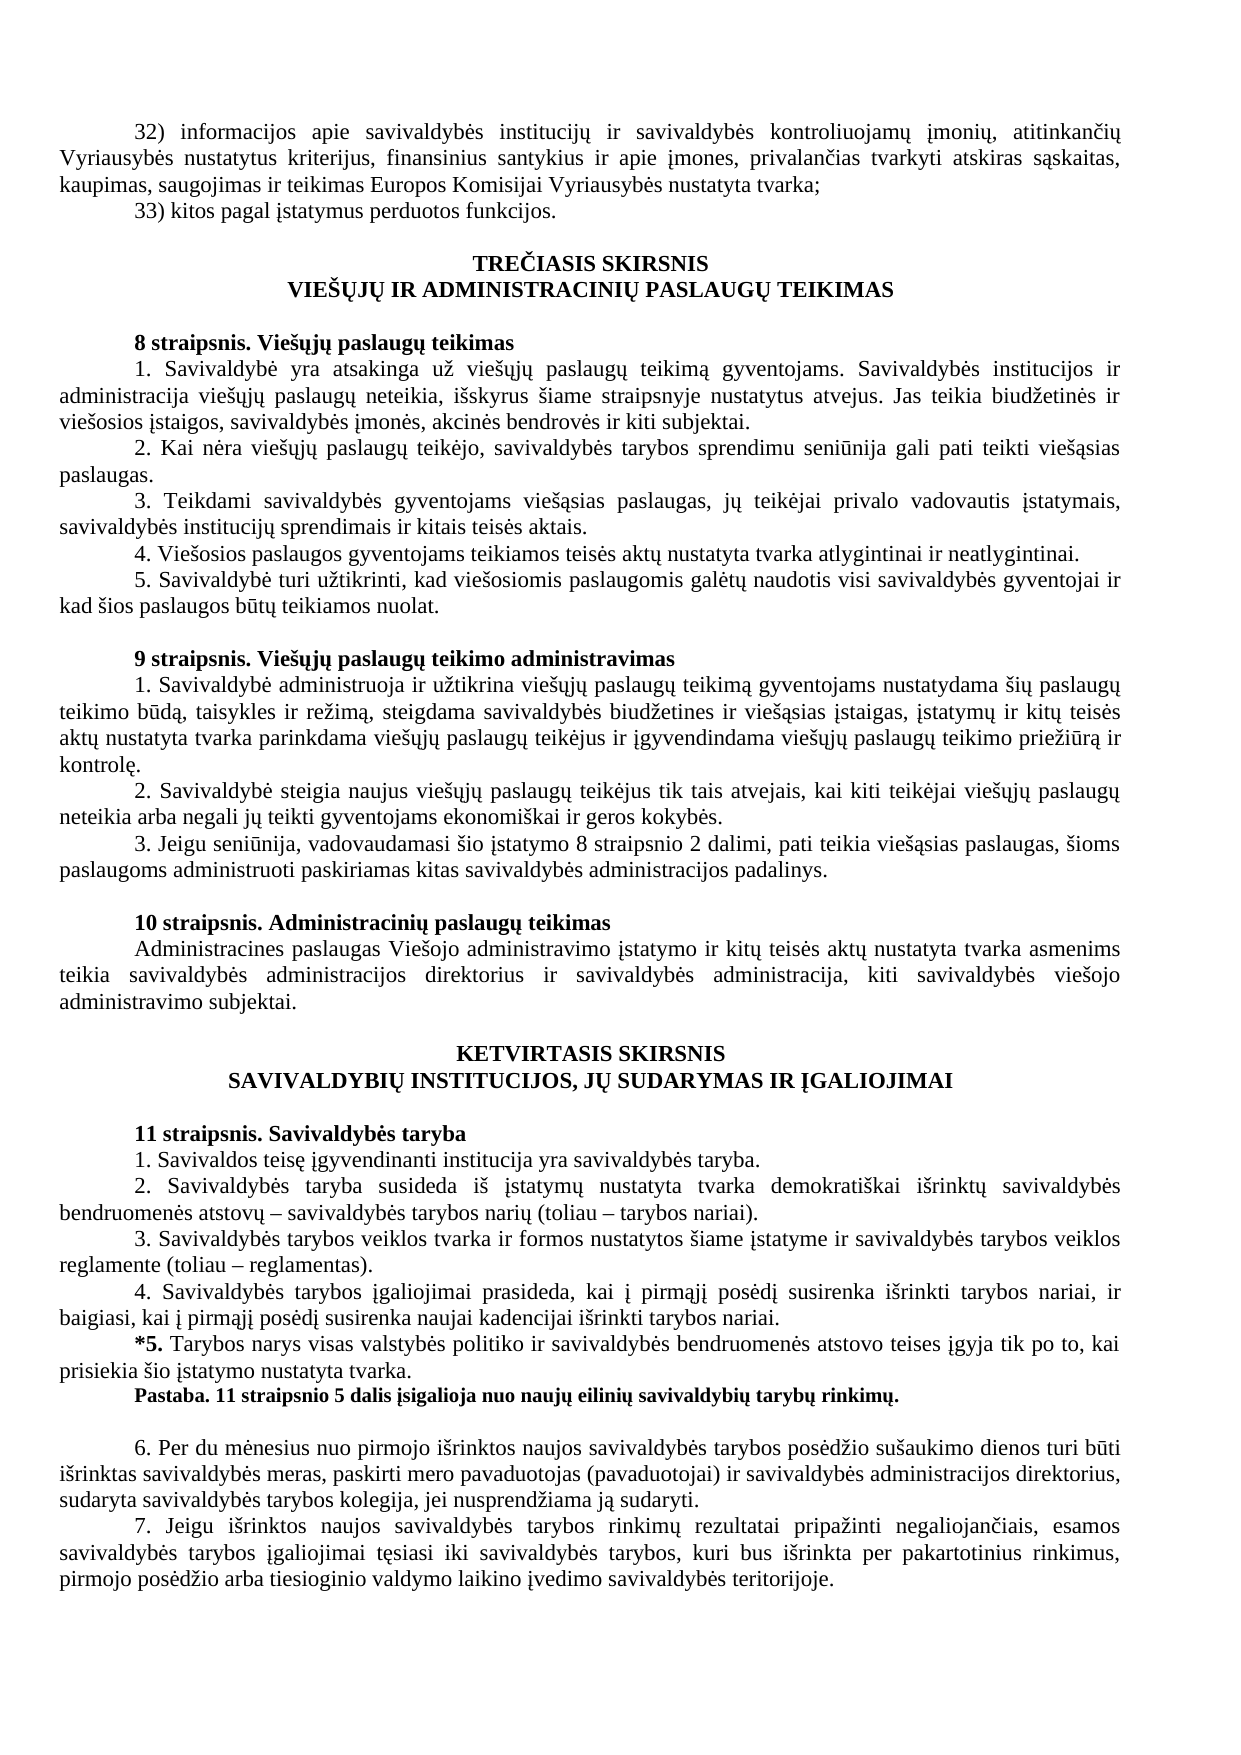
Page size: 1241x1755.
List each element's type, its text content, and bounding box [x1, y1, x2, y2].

text 4. Savivaldybės tarybos įgaliojimai prasideda, kai į pirmąjį posėdį susirenka išrinkti tarybos nariai, ir baigiasi, kai į pirmąjį posėdį susirenka naujai kadencijai išrinkti tarybos nariai. [59, 1278, 1122, 1330]
text 2. Savivaldybės taryba susideda iš įstatymų nustatyta tvarka demokratiškai išrinktų savivaldybės bendruomenės atstovų – savivaldybės tarybos narių (toliau – tarybos nariai). [59, 1172, 1122, 1225]
text 3. Savivaldybės tarybos veiklos tvarka ir formos nustatytos šiame įstatyme ir savivaldybės tarybos veiklos reglamente (toliau – reglamentas). [59, 1225, 1122, 1278]
text 5. Savivaldybė turi užtikrinti, kad viešosiomis paslaugomis galėtų naudotis visi savivaldybės gyventojai ir kad šios paslaugos būtų teikiamos nuolat. [59, 566, 1122, 619]
text 3. Teikdami savivaldybės gyventojams viešąsias paslaugas, jų teikėjai privalo vadovautis įstatymais, savivaldybės institucijų sprendimais ir kitais teisės aktais. [59, 487, 1122, 540]
text 3. Jeigu seniūnija, vadovaudamasi šio įstatymo 8 straipsnio 2 dalimi, pati teikia viešąsias paslaugas, šioms paslaugoms administruoti paskiriamas kitas savivaldybės administracijos padalinys. [59, 830, 1122, 882]
text 2. Savivaldybė steigia naujus viešųjų paslaugų teikėjus tik tais atvejais, kai kiti teikėjai viešųjų paslaugų neteikia arba negali jų teikti gyventojams ekonomiškai ir geros kokybės. [59, 777, 1122, 830]
text 7. Jeigu išrinktos naujos savivaldybės tarybos rinkimų rezultatai pripažinti negaliojančiais, esamos savivaldybės tarybos įgaliojimai tęsiasi iki savivaldybės tarybos, kuri bus išrinkta per pakartotinius rinkimus, pirmojo posėdžio arba tiesioginio valdymo laikino įvedimo savivaldybės teritorijoje. [59, 1513, 1122, 1592]
text *5. Tarybos narys visas valstybės politiko ir savivaldybės bendruomenės atstovo teises įgyja tik po to, kai prisiekia šio įstatymo nustatyta tvarka. [59, 1330, 1122, 1383]
text 6. Per du mėnesius nuo pirmojo išrinktos naujos savivaldybės tarybos posėdžio sušaukimo dienos turi būti išrinktas savivaldybės meras, paskirti mero pavaduotojas (pavaduotojai) ir savivaldybės administracijos direktorius, sudaryta savivaldybės tarybos kolegija, jei nusprendžiama ją sudaryti. [59, 1433, 1122, 1513]
text 33) kitos pagal įstatymus perduotos funkcijos. [59, 197, 1122, 223]
text SAVIVALDYBIŲ INSTITUCIJOS, JŲ SUDARYMAS IR ĮGALIOJIMAI [59, 1067, 1122, 1093]
text 9 straipsnis. Viešųjų paslaugų teikimo administravimas [59, 645, 1122, 672]
text 32) informacijos apie savivaldybės institucijų ir savivaldybės kontroliuojamų įmonių, atitinkančių Vyriausybės nustatytus kriterijus, finansinius santykius ir apie įmones, privalančias tvarkyti atskiras sąskaitas, kaupimas, saugojimas ir teikimas Europos Komisijai Vyriausybės nustatyta tvarka; [59, 118, 1122, 197]
text Pastaba. 11 straipsnio 5 dalis įsigalioja nuo naujų eilinių savivaldybių tarybų rinkimų. [59, 1383, 1122, 1407]
text 1. Savivaldos teisę įgyvendinanti institucija yra savivaldybės taryba. [59, 1146, 1122, 1172]
text KETVIRTASIS SKIRSNIS [59, 1041, 1122, 1067]
text 8 straipsnis. Viešųjų paslaugų teikimas [59, 329, 1122, 355]
text 2. Kai nėra viešųjų paslaugų teikėjo, savivaldybės tarybos sprendimu seniūnija gali pati teikti viešąsias paslaugas. [59, 434, 1122, 487]
text 1. Savivaldybė administruoja ir užtikrina viešųjų paslaugų teikimą gyventojams nustatydama šių paslaugų teikimo būdą, taisykles ir režimą, steigdama savivaldybės biudžetines ir viešąsias įstaigas, įstatymų ir kitų teisės aktų nustatyta tvarka parinkdama viešųjų paslaugų teikėjus ir įgyvendindama viešųjų paslaugų teikimo priežiūrą ir kontrolę. [59, 672, 1122, 777]
text VIEŠŲJŲ IR ADMINISTRACINIŲ PASLAUGŲ TEIKIMAS [59, 276, 1122, 303]
text 4. Viešosios paslaugos gyventojams teikiamos teisės aktų nustatyta tvarka atlygintinai ir neatlygintinai. [59, 540, 1122, 566]
text 11 straipsnis. Savivaldybės taryba [59, 1119, 1122, 1146]
text 1. Savivaldybė yra atsakinga už viešųjų paslaugų teikimą gyventojams. Savivaldybės institucijos ir administracija viešųjų paslaugų neteikia, išskyrus šiame straipsnyje nustatytus atvejus. Jas teikia biudžetinės ir viešosios įstaigos, savivaldybės įmonės, akcinės bendrovės ir kiti subjektai. [59, 355, 1122, 434]
text 10 straipsnis. Administracinių paslaugų teikimas [59, 909, 1122, 935]
text Administracines paslaugas Viešojo administravimo įstatymo ir kitų teisės aktų nustatyta tvarka asmenims teikia savivaldybės administracijos direktorius ir savivaldybės administracija, kiti savivaldybės viešojo administravimo subjektai. [59, 935, 1122, 1014]
text TREČIASIS SKIRSNIS [59, 250, 1122, 276]
